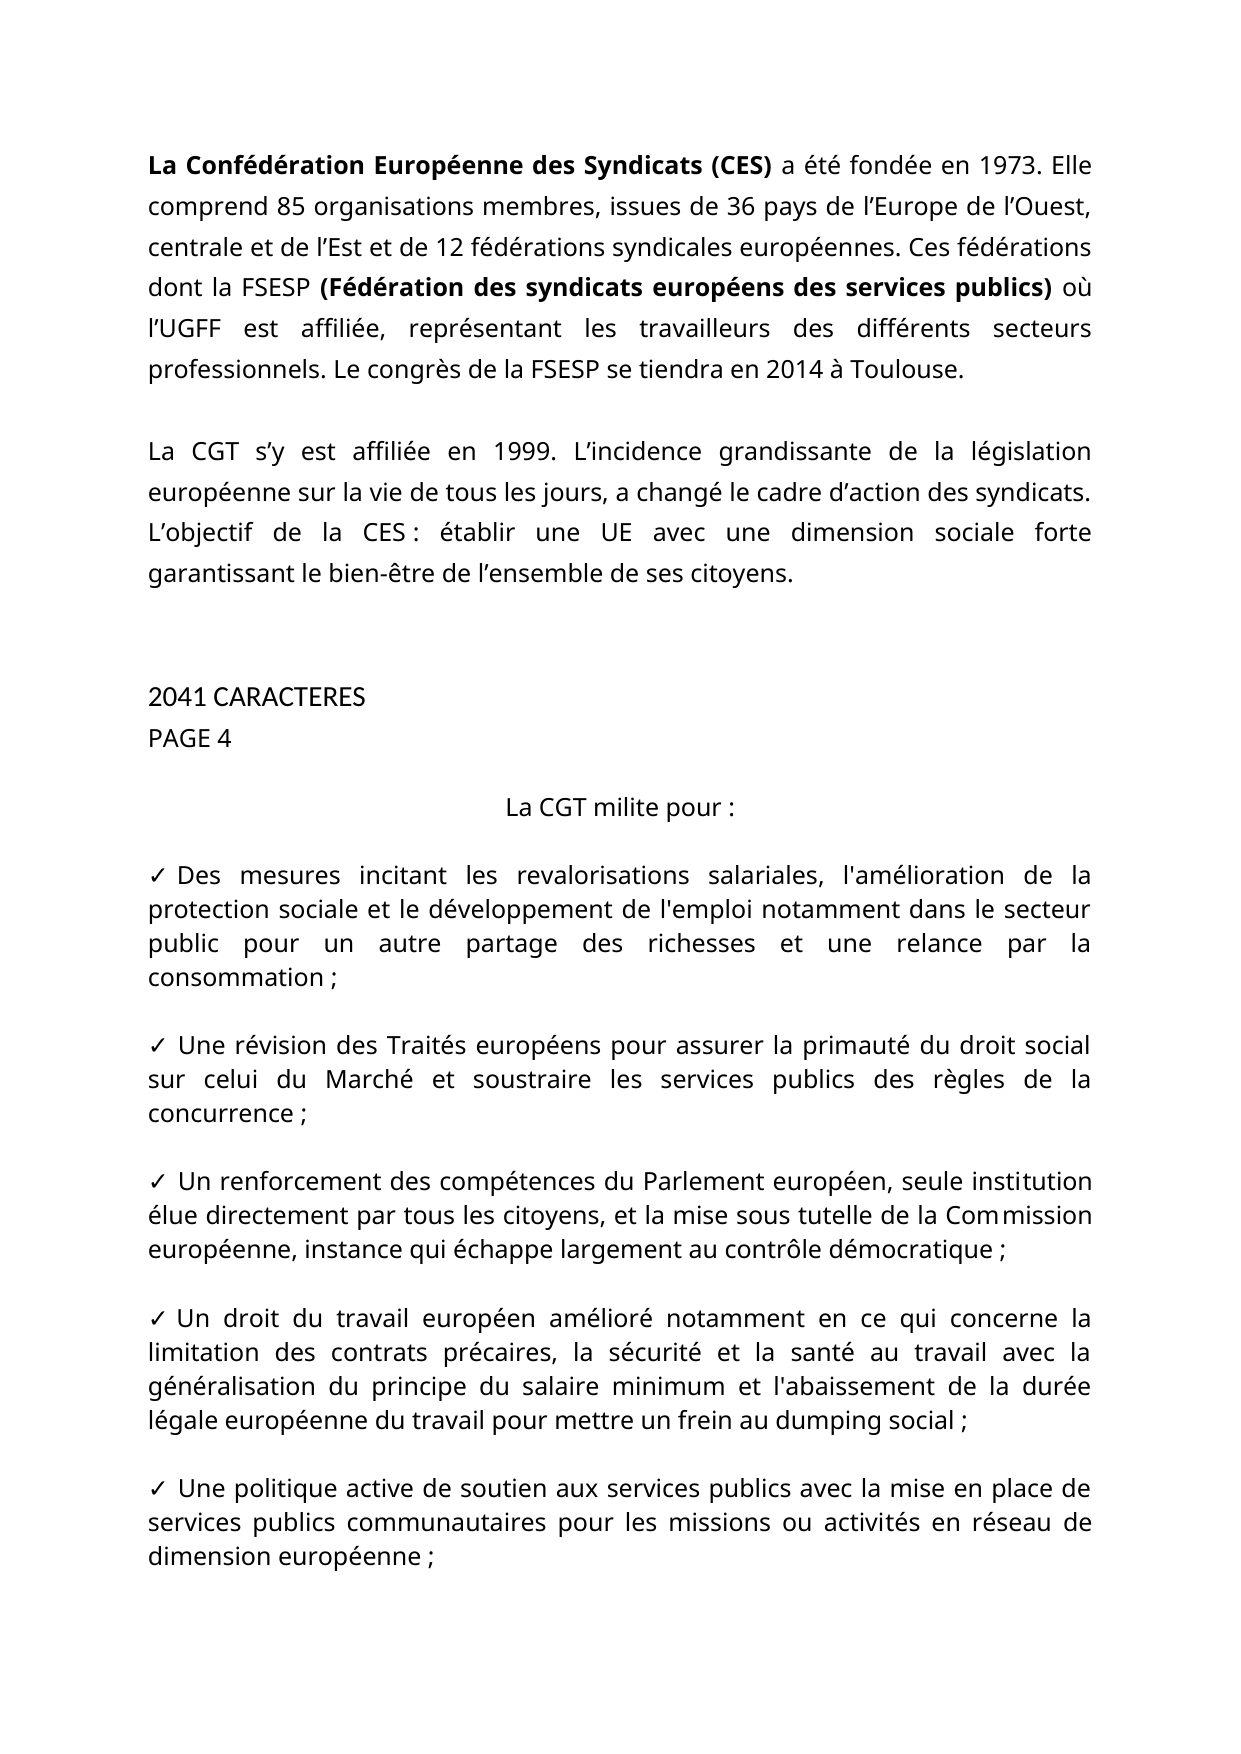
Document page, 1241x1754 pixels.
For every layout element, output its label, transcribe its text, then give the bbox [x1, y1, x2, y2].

text La CGT milite pour : [148, 789, 1093, 823]
text La Confédération Européenne des Syndicats (CES) a été fondée en 1973. Elle comprend 85 organisations membres, issues de 36 pays de l’Europe de l’Ouest, centrale et de l’Est et de 12 fédérations syndicales européennes. Ces fédérations dont la FSESP (Fédération des syndicats européens des services publics) où l’UGFF est affiliée, représentant les travailleurs des différents secteurs professionnels. Le congrès de la FSESP se tiendra en 2014 à Toulouse. [148, 148, 1093, 386]
text ✓ Une politique active de soutien aux services publics avec la mise en place de services publics communautaires pour les missions ou activi­tés en réseau de dimension européenne ; [148, 1471, 1093, 1573]
text 2041 CARACTERES [148, 678, 1093, 714]
text ✓ Un droit du travail européen amélioré notamment en ce qui concerne la limitation des contrats précaires, la sécurité et la santé au travail avec la généralisation du principe du salaire minimum et l'abaissement de la durée légale européenne du travail pour mettre un frein au dumping social ; [148, 1300, 1093, 1436]
text La CGT s’y est affiliée en 1999. L’incidence grandissante de la législation européenne sur la vie de tous les jours, a changé le cadre d’action des syndicats. L’objectif de la CES : établir une UE avec une dimension sociale forte garantissant le bien-être de l’ensemble de ses citoyens. [148, 433, 1093, 590]
text ✓ Un renforcement des compétences du Parlement européen, seule insti­tution élue directement par tous les citoyens, et la mise sous tutelle de la Com­mission européenne, instance qui échappe largement au contrôle démocratique ; [148, 1164, 1093, 1266]
text ✓ Une révision des Traités européens pour assurer la primauté du droit social sur celui du Marché et soustraire les services publics des règles de la concurrence ; [148, 1028, 1093, 1130]
text ✓ Des mesures incitant les revalorisations salariales, l'amélioration de la protection sociale et le développement de l'emploi notamment dans le secteur public pour un autre partage des richesses et une relance par la consommation ; [148, 857, 1093, 994]
text PAGE 4 [148, 721, 1093, 755]
